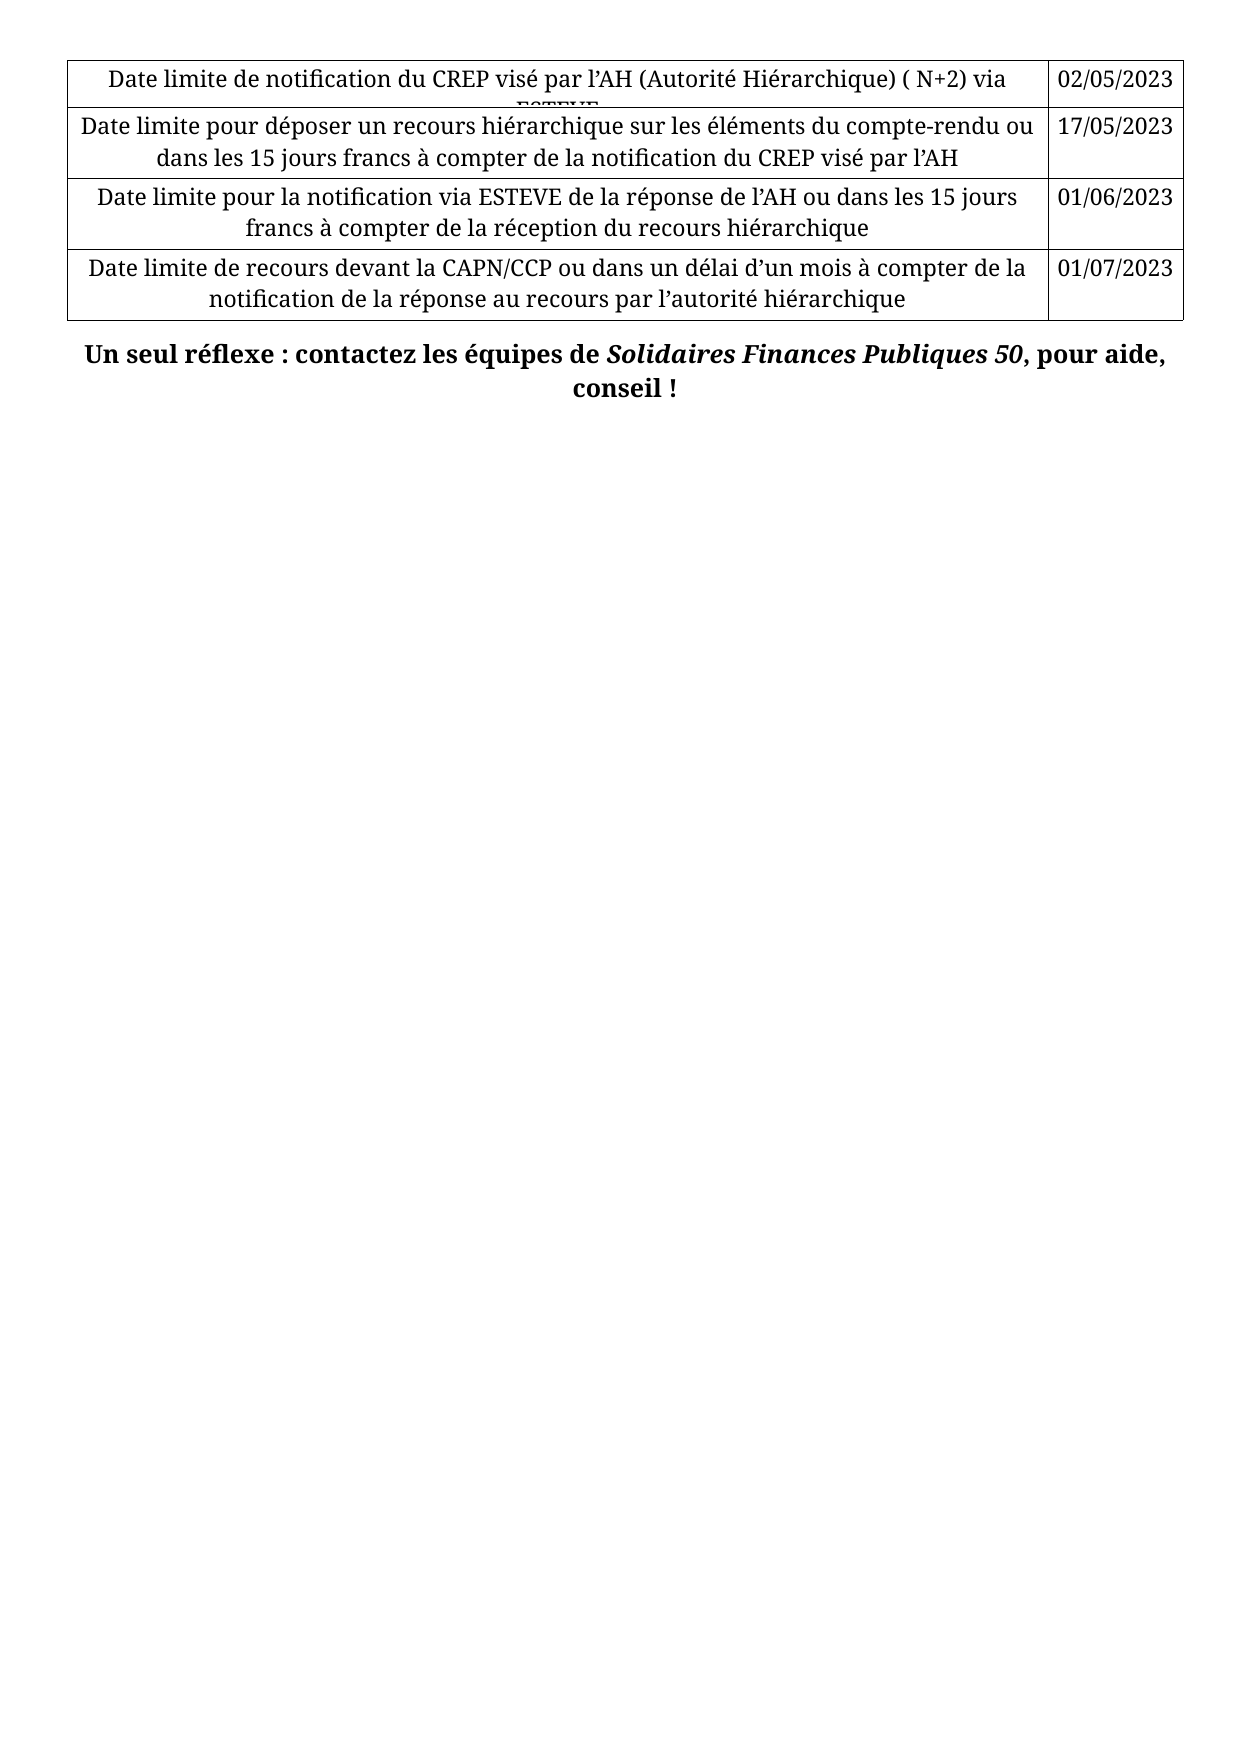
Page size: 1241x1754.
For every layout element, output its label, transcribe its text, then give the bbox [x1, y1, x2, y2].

text Un seul réflexe : contactez les équipes de Solidaires Finances Publiques 50, pour aide, conseil ! [67, 337, 1183, 405]
table_cell 02/05/2023 [1049, 61, 1183, 107]
table_cell 17/05/2023 [1049, 108, 1183, 178]
table_cell Date limite pour déposer un recours hiérarchique sur les éléments du compte-rendu ou dans les 15 jours francs à compter de la notification du CREP visé par l’AH [68, 108, 1048, 178]
table_cell 01/07/2023 [1049, 250, 1183, 320]
table_cell Date limite pour la notification via ESTEVE de la réponse de l’AH ou dans les 15 jours francs à compter de la réception du recours hiérarchique [68, 179, 1048, 249]
table_cell Date limite de notification du CREP visé par l’AH (Autorité Hiérarchique) ( N+2) via ESTEVE [68, 61, 1048, 107]
table_cell 01/06/2023 [1049, 179, 1183, 249]
table_cell Date limite de recours devant la CAPN/CCP ou dans un délai d’un mois à compter de la notification de la réponse au recours par l’autorité hiérarchique [68, 250, 1048, 320]
